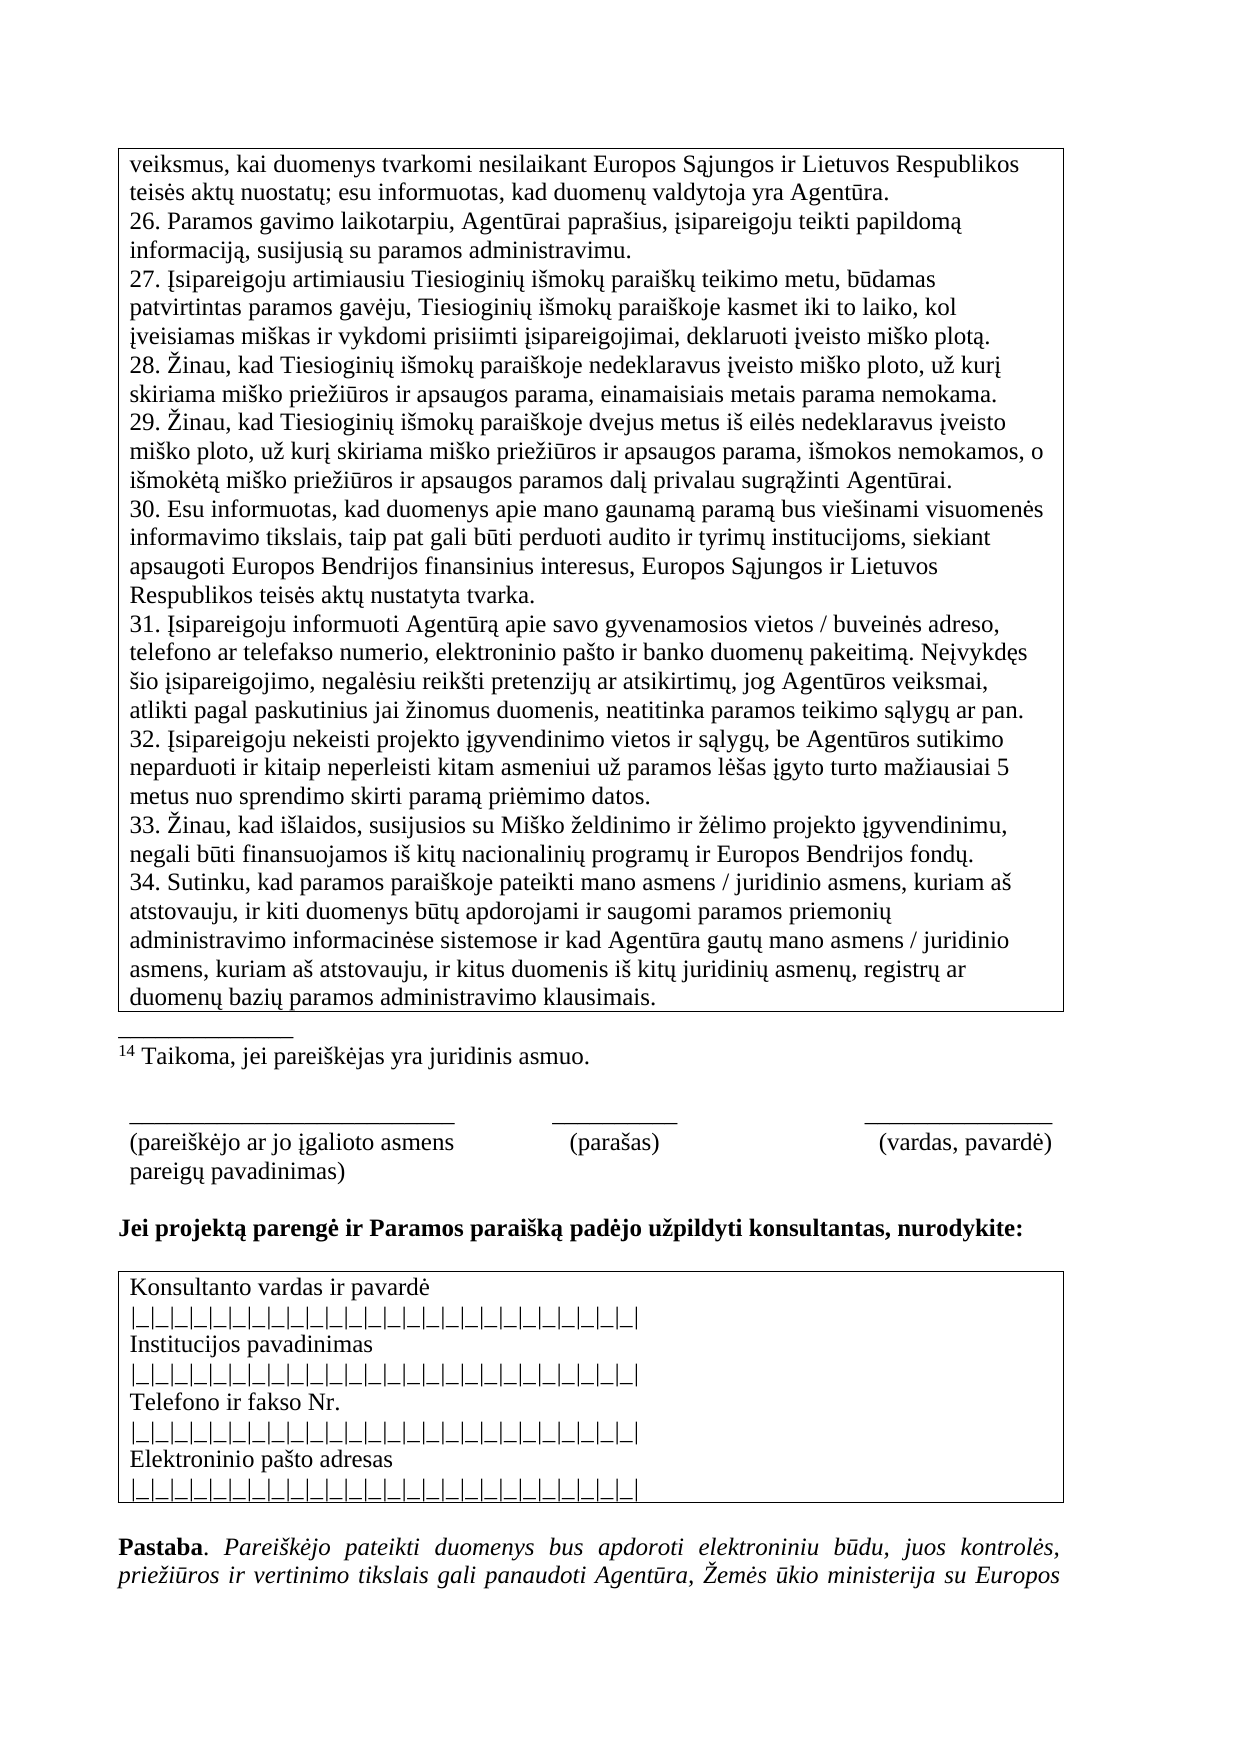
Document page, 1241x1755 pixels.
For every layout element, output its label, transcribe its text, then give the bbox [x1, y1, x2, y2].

table_header __________________________ (pareiškėjo ar jo įgalioto asmens pareigų pavadinimas) [118, 1099, 469, 1185]
text ______________ [118, 1012, 1063, 1041]
table_header Konsultanto vardas ir pavardė |_|_|_|_|_|_|_|_|_|_|_|_|_|_|_|_|_|_|_|_|_|_|_|_|_|_| Institucijos pavadinimas |_|_|_|_|_|_|_|_|_|_|_|_|_|_|_|_|_|_|_|_|_|_|_|_|_|_| Telefono ir fakso Nr. |_|_|_|_|_|_|_|_|_|_|_|_|_|_|_|_|_|_|_|_|_|_|_|_|_|_| Elektroninio pašto adresas |_|_|_|_|_|_|_|_|_|_|_|_|_|_|_|_|_|_|_|_|_|_|_|_|_|_| [119, 1272, 1063, 1502]
table_header __________ (parašas) [469, 1099, 760, 1185]
table_header veiksmus, kai duomenys tvarkomi nesilaikant Europos Sąjungos ir Lietuvos Respublikos teisės aktų nuostatų; esu informuotas, kad duomenų valdytoja yra Agentūra. 26. Paramos gavimo laikotarpiu, Agentūrai paprašius, įsipareigoju teikti papildomą informaciją, susijusią su paramos administravimu. 27. Įsipareigoju artimiausiu Tiesioginių išmokų paraiškų teikimo metu, būdamas patvirtintas paramos gavėju, Tiesioginių išmokų paraiškoje kasmet iki to laiko, kol įveisiamas miškas ir vykdomi prisiimti įsipareigojimai, deklaruoti įveisto miško plotą. 28. Žinau, kad Tiesioginių išmokų paraiškoje nedeklaravus įveisto miško ploto, už kurį skiriama miško priežiūros ir apsaugos parama, einamaisiais metais parama nemokama. 29. Žinau, kad Tiesioginių išmokų paraiškoje dvejus metus iš eilės nedeklaravus įveisto miško ploto, už kurį skiriama miško priežiūros ir apsaugos parama, išmokos nemokamos, o išmokėtą miško priežiūros ir apsaugos paramos dalį privalau sugrąžinti Agentūrai. 30. Esu informuotas, kad duomenys apie mano gaunamą paramą bus viešinami visuomenės informavimo tikslais, taip pat gali būti perduoti audito ir tyrimų institucijoms, siekiant apsaugoti Europos Bendrijos finansinius interesus, Europos Sąjungos ir Lietuvos Respublikos teisės aktų nustatyta tvarka. 31. Įsipareigoju informuoti Agentūrą apie savo gyvenamosios vietos / buveinės adreso, telefono ar telefakso numerio, elektroninio pašto ir banko duomenų pakeitimą. Neįvykdęs šio įsipareigojimo, negalėsiu reikšti pretenzijų ar atsikirtimų, jog Agentūros veiksmai, atlikti pagal paskutinius jai žinomus duomenis, neatitinka paramos teikimo sąlygų ar pan. 32. Įsipareigoju nekeisti projekto įgyvendinimo vietos ir sąlygų, be Agentūros sutikimo neparduoti ir kitaip neperleisti kitam asmeniui už paramos lėšas įgyto turto mažiausiai 5 metus nuo sprendimo skirti paramą priėmimo datos. 33. Žinau, kad išlaidos, susijusios su Miško želdinimo ir žėlimo projekto įgyvendinimu, negali būti finansuojamos iš kitų nacionalinių programų ir Europos Bendrijos fondų. 34. Sutinku, kad paramos paraiškoje pateikti mano asmens / juridinio asmens, kuriam aš atstovauju, ir kiti duomenys būtų apdorojami ir saugomi paramos priemonių administravimo informacinėse sistemose ir kad Agentūra gautų mano asmens / juridinio asmens, kuriam aš atstovauju, ir kitus duomenis iš kitų juridinių asmenų, registrų ar duomenų bazių paramos administravimo klausimais. [119, 149, 1063, 1011]
text Jei projektą parengė ir Paramos paraišką padėjo užpildyti konsultantas, nurodykite: [118, 1213, 1063, 1242]
text Pastaba. Pareiškėjo pateikti duomenys bus apdoroti elektroniniu būdu, juos kontrolės, priežiūros ir vertinimo tikslais gali panaudoti Agentūra, Žemės ūkio ministerija su Europos [118, 1532, 1063, 1589]
text 14 Taikoma, jei pareiškėjas yra juridinis asmuo. [118, 1041, 1063, 1070]
table_header _______________ (vardas, pavardė) [760, 1099, 1063, 1185]
